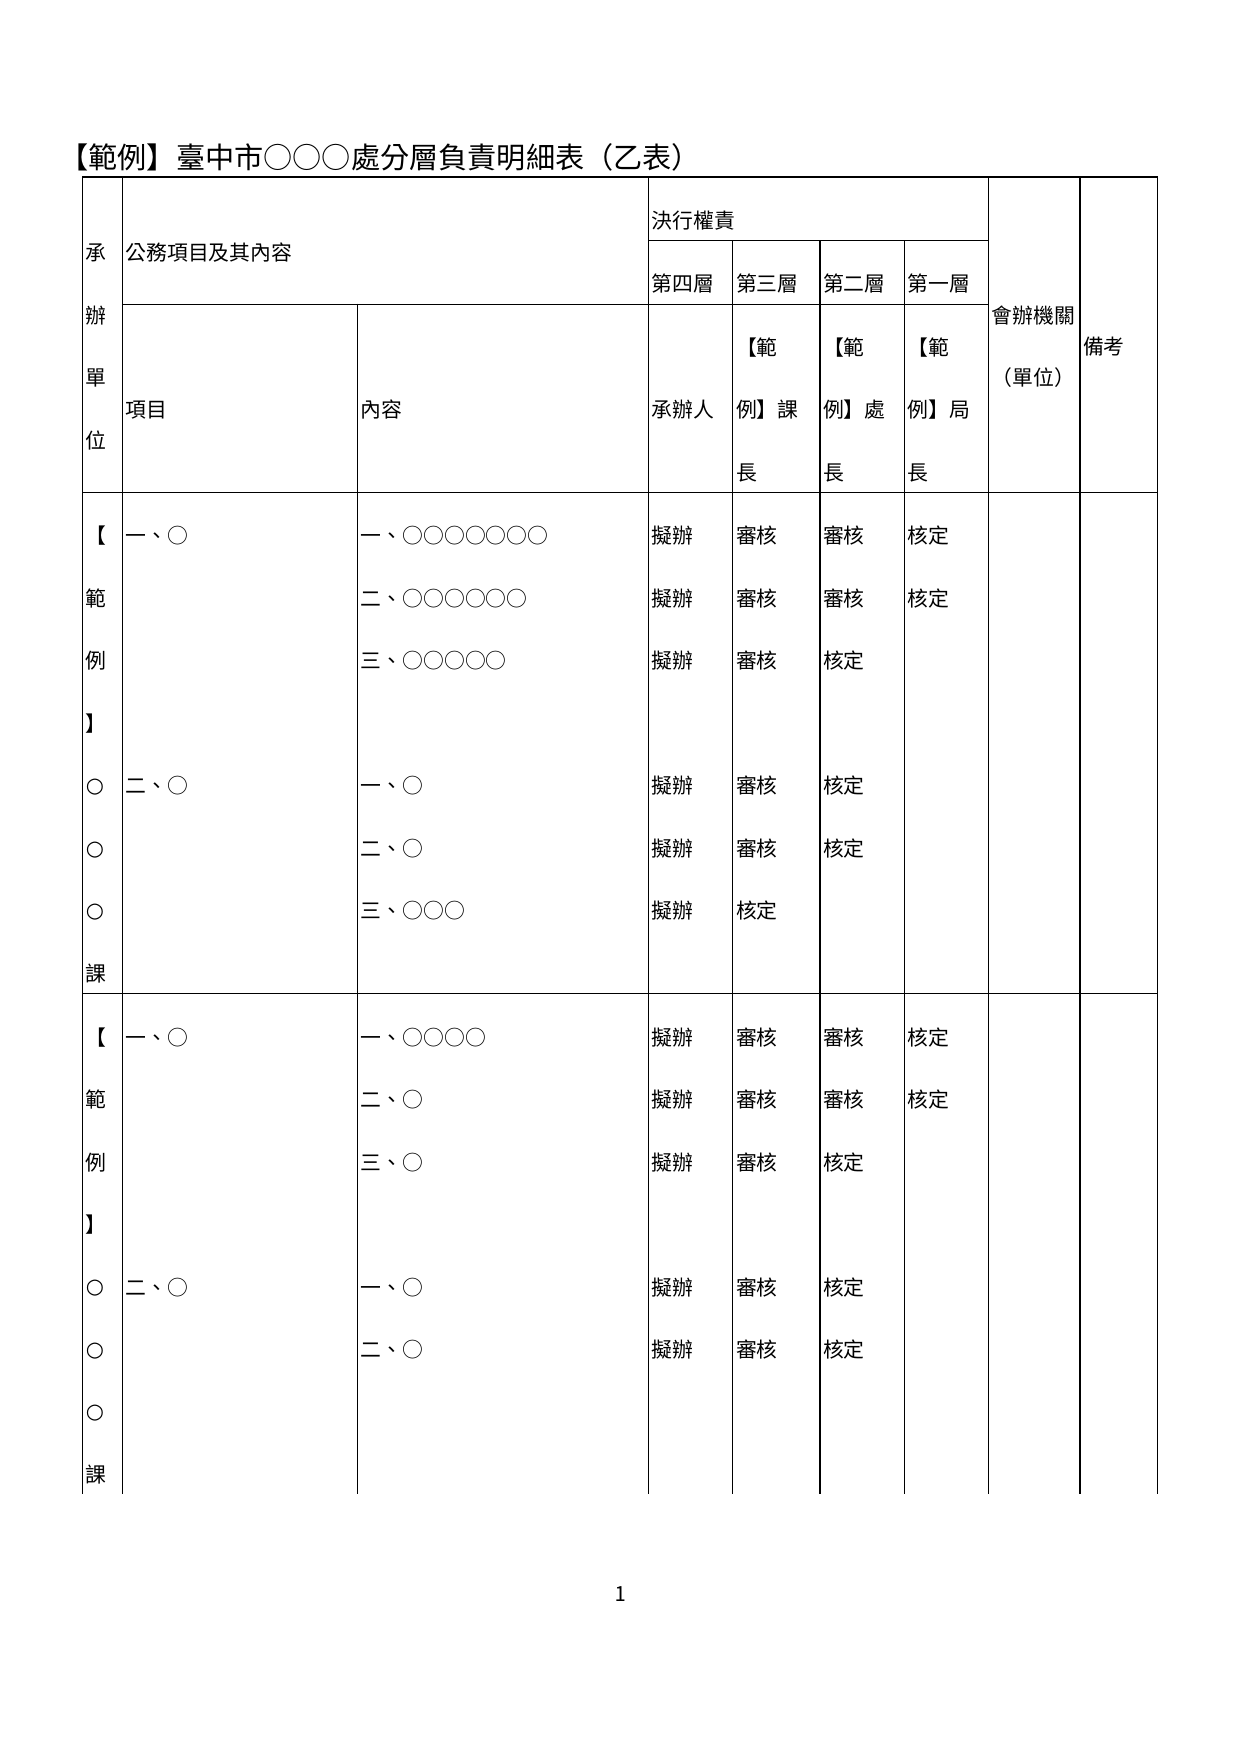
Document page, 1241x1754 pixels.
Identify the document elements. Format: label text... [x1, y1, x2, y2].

table_cell 項目 [123, 305, 357, 492]
table_cell 一、○ 二、○ [123, 994, 357, 1494]
table_cell 審核 審核 核定 核定 核定 [821, 493, 904, 993]
table_cell 第二層 [821, 241, 904, 303]
table_cell 核定 核定 [905, 994, 988, 1494]
table_header 決行權責 [649, 178, 988, 240]
table_cell 擬辦 擬辦 擬辦 擬辦 擬辦 擬辦 [649, 493, 732, 993]
text 【範例】臺中市○○○處分層負責明細表（乙表） [59, 114, 1181, 176]
table_cell 內容 [358, 305, 648, 492]
table_cell [989, 493, 1079, 993]
table_cell [989, 994, 1079, 1494]
table_cell 【範例】 ○○○課 [83, 493, 122, 993]
table_cell 第四層 [649, 241, 732, 303]
table_cell 【範例】課長 [733, 305, 819, 492]
table_cell 承辦人 [649, 305, 732, 492]
table_cell 一、○○○○○○○ 二、○○○○○○ 三、○○○○○ 一、○ 二、○ 三、○○○ [358, 493, 648, 993]
table_header 承辦單位 [83, 178, 122, 492]
table_cell 【範例】處長 [821, 305, 904, 492]
table_cell 一、○ 二、○ [123, 493, 357, 993]
table_cell 第三層 [733, 241, 819, 303]
table_cell [1081, 493, 1157, 993]
table_cell 第一層 [905, 241, 988, 303]
table_cell 一、○○○○ 二、○ 三、○ 一、○ 二、○ [358, 994, 648, 1494]
table_cell 審核 審核 核定 核定 核定 [821, 994, 904, 1494]
table_cell 審核 審核 審核 審核 審核 [733, 994, 819, 1494]
table_cell 【範例】 ○○○課 [83, 994, 122, 1494]
table_cell 【範例】局長 [905, 305, 988, 492]
table_cell [1081, 994, 1157, 1494]
table_cell 審核 審核 審核 審核 審核 核定 [733, 493, 819, 993]
table_header 備考 [1081, 178, 1157, 492]
table_header 會辦機關 （單位） [989, 178, 1079, 492]
table_cell 核定 核定 [905, 493, 988, 993]
table_cell 擬辦 擬辦 擬辦 擬辦 擬辦 [649, 994, 732, 1494]
table_header 公務項目及其內容 [123, 178, 648, 303]
